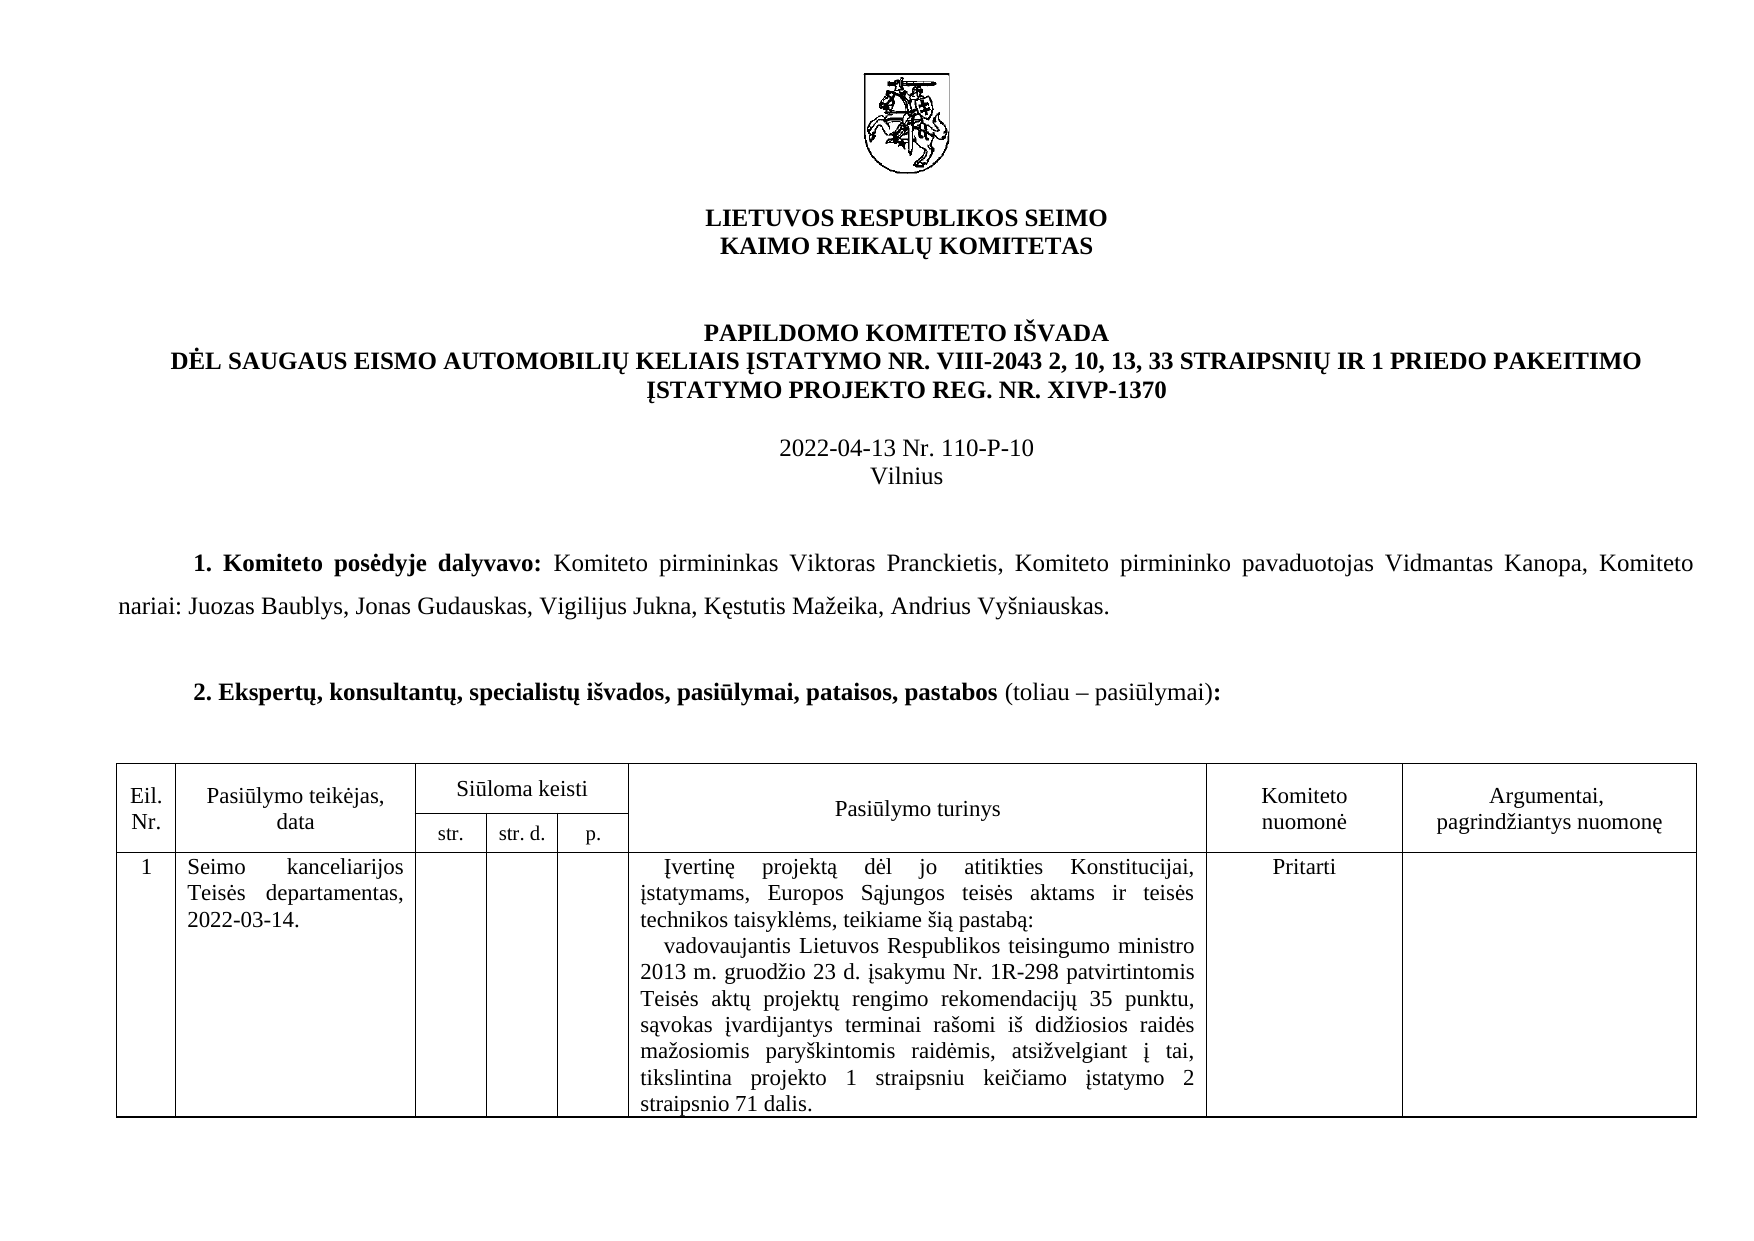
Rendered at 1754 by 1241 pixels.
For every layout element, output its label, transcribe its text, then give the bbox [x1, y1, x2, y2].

table_cell str. d. [487, 814, 557, 852]
table_cell [1403, 853, 1696, 1116]
table_cell Pritarti [1207, 853, 1402, 1116]
table_header Argumentai, pagrindžiantys nuomonę [1403, 764, 1696, 852]
table_header Komiteto nuomonė [1207, 764, 1402, 852]
text kaimo reikalų komitetas [118, 231, 1695, 260]
table_cell p. [558, 814, 628, 852]
subtitle 2. Ekspertų, konsultantų, specialistų išvados, pasiūlymai, pataisos, pastabos (toliau – pasiūlymai): [118, 677, 1695, 706]
subtitle PAPILDOMO KOMITETO IŠVADA [118, 318, 1695, 346]
text LIETUVOS RESPUBLIKOS SEIMO [118, 203, 1695, 231]
table_cell [558, 853, 628, 1116]
table_cell 1 [117, 853, 175, 1116]
table_cell Seimo kanceliarijos Teisės departamentas, 2022-03-14. [176, 853, 415, 1116]
text 1. Komiteto posėdyje dalyvavo: Komiteto pirmininkas Viktoras Pranckietis, Komiteto pirmininko pavaduotojas Vidmantas Kanopa, Komiteto nariai: Juozas Baublys, Jonas Gudauskas, Vigilijus Jukna, Kęstutis Mažeika, Andrius Vyšniauskas. [118, 548, 1695, 619]
table_cell str. [416, 814, 486, 852]
text 2022-04-13 Nr. 110-P-10 [118, 433, 1695, 461]
subtitle DĖL Saugaus eismo automobilių keliais įstatymo Nr. VIII-2043 2, 10, 13, 33 straipsnių ir 1 priedo pakeitimo įstatymo projektO Reg. Nr. XIVP-1370 [118, 346, 1695, 404]
table_cell Įvertinę projektą dėl jo atitikties Konstitucijai, įstatymams, Europos Sąjungos teisės aktams ir teisės technikos taisyklėms, teikiame šią pastabą: vadovaujantis Lietuvos Respublikos teisingumo ministro 2013 m. gruodžio 23 d. įsakymu Nr. 1R-298 patvirtintomis Teisės aktų projektų rengimo rekomendacijų 35 punktu, sąvokas įvardijantys terminai rašomi iš didžiosios raidės mažosiomis paryškintomis raidėmis, atsižvelgiant į tai, tikslintina projekto 1 straipsniu keičiamo įstatymo 2 straipsnio 71 dalis. [629, 853, 1206, 1116]
table_cell [487, 853, 557, 1116]
table_cell [416, 853, 486, 1116]
table_header Pasiūlymo teikėjas, data [176, 764, 415, 852]
table_header Pasiūlymo turinys [629, 764, 1206, 852]
text Vilnius [118, 461, 1695, 490]
table_header Siūloma keisti [416, 764, 628, 812]
table_header Eil. Nr. [117, 764, 175, 852]
